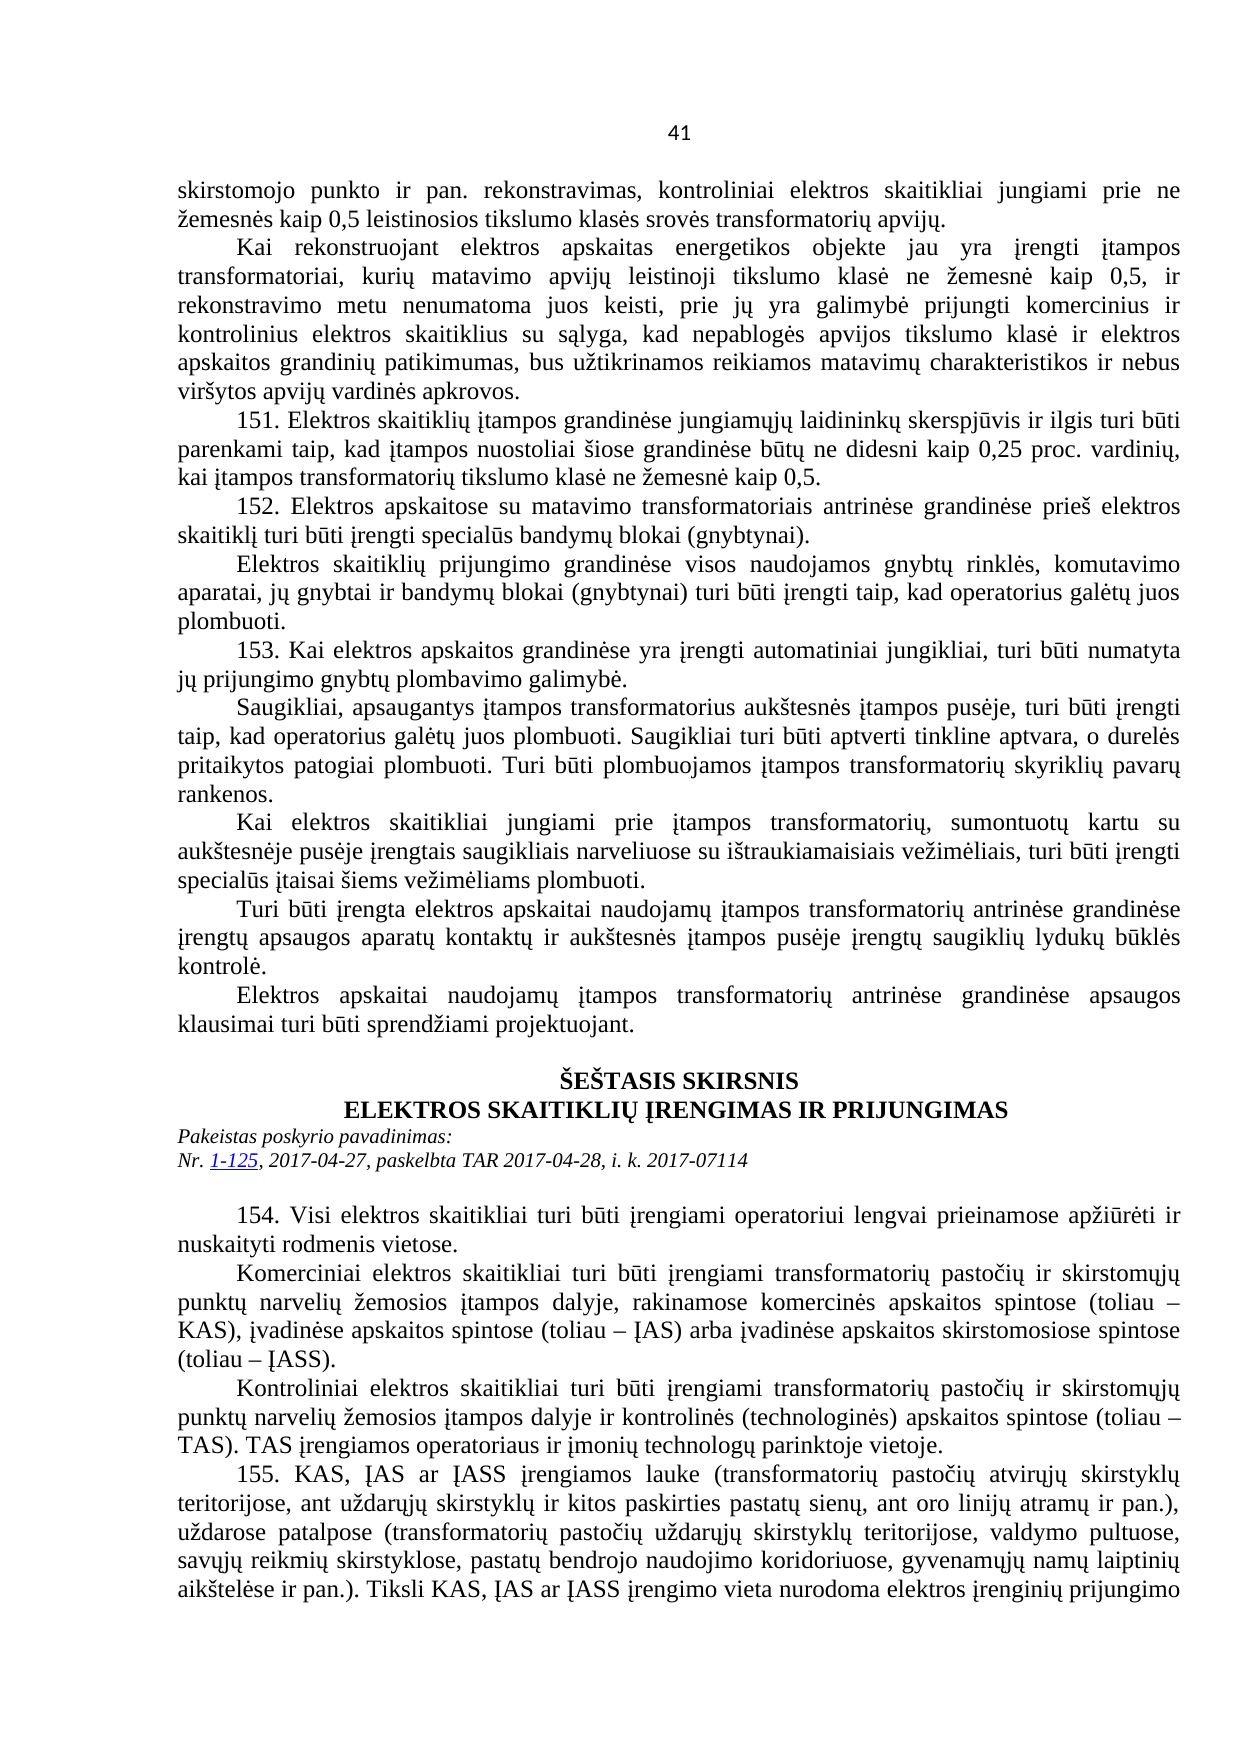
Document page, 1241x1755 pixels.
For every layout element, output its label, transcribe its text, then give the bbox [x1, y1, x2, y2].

text ELEKTROS SKAITIKLIŲ ĮRENGIMAS IR PRIJUNGIMAS [177, 1095, 1181, 1124]
text Turi būti įrengta elektros apskaitai naudojamų įtampos transformatorių antrinėse grandinėse įrengtų apsaugos aparatų kontaktų ir aukštesnės įtampos pusėje įrengtų saugiklių lydukų būklės kontrolė. [177, 894, 1181, 980]
text 153. Kai elektros apskaitos grandinėse yra įrengti automatiniai jungikliai, turi būti numatyta jų prijungimo gnybtų plombavimo galimybė. [177, 635, 1181, 692]
text Kai elektros skaitikliai jungiami prie įtampos transformatorių, sumontuotų kartu su aukštesnėje pusėje įrengtais saugikliais narveliuose su ištraukiamaisiais vežimėliais, turi būti įrengti specialūs įtaisai šiems vežimėliams plombuoti. [177, 807, 1181, 894]
text 154. Visi elektros skaitikliai turi būti įrengiami operatoriui lengvai prieinamose apžiūrėti ir nuskaityti rodmenis vietose. [177, 1201, 1181, 1258]
text Elektros apskaitai naudojamų įtampos transformatorių antrinėse grandinėse apsaugos klausimai turi būti sprendžiami projektuojant. [177, 980, 1181, 1037]
text 151. Elektros skaitiklių įtampos grandinėse jungiamųjų laidininkų skerspjūvis ir ilgis turi būti parenkami taip, kad įtampos nuostoliai šiose grandinėse būtų ne didesni kaip 0,25 proc. vardinių, kai įtampos transformatorių tikslumo klasė ne žemesnė kaip 0,5. [177, 405, 1181, 491]
text Elektros skaitiklių prijungimo grandinėse visos naudojamos gnybtų rinklės, komutavimo aparatai, jų gnybtai ir bandymų blokai (gnybtynai) turi būti įrengti taip, kad operatorius galėtų juos plombuoti. [177, 549, 1181, 635]
text Komerciniai elektros skaitikliai turi būti įrengiami transformatorių pastočių ir skirstomųjų punktų narvelių žemosios įtampos dalyje, rakinamose komercinės apskaitos spintose (toliau – KAS), įvadinėse apskaitos spintose (toliau – ĮAS) arba įvadinėse apskaitos skirstomosiose spintose (toliau – ĮASS). [177, 1258, 1181, 1373]
text 152. Elektros apskaitose su matavimo transformatoriais antrinėse grandinėse prieš elektros skaitiklį turi būti įrengti specialūs bandymų blokai (gnybtynai). [177, 491, 1181, 549]
text ŠEŠTASIS SKIRSNIS [177, 1066, 1181, 1095]
text skirstomojo punkto ir pan. rekonstravimas, kontroliniai elektros skaitikliai jungiami prie ne žemesnės kaip 0,5 leistinosios tikslumo klasės srovės transformatorių apvijų. [177, 175, 1181, 232]
text Nr. 1-125, 2017-04-27, paskelbta TAR 2017-04-28, i. k. 2017-07114 [177, 1148, 1181, 1172]
text Saugikliai, apsaugantys įtampos transformatorius aukštesnės įtampos pusėje, turi būti įrengti taip, kad operatorius galėtų juos plombuoti. Saugikliai turi būti aptverti tinkline aptvara, o durelės pritaikytos patogiai plombuoti. Turi būti plombuojamos įtampos transformatorių skyriklių pavarų rankenos. [177, 692, 1181, 807]
text 155. KAS, ĮAS ar ĮASS įrengiamos lauke (transformatorių pastočių atvirųjų skirstyklų teritorijose, ant uždarųjų skirstyklų ir kitos paskirties pastatų sienų, ant oro linijų atramų ir pan.), uždarose patalpose (transformatorių pastočių uždarųjų skirstyklų teritorijose, valdymo pultuose, savųjų reikmių skirstyklose, pastatų bendrojo naudojimo koridoriuose, gyvenamųjų namų laiptinių aikštelėse ir pan.). Tiksli KAS, ĮAS ar ĮASS įrengimo vieta nurodoma elektros įrenginių prijungimo [177, 1459, 1181, 1603]
text Kontroliniai elektros skaitikliai turi būti įrengiami transformatorių pastočių ir skirstomųjų punktų narvelių žemosios įtampos dalyje ir kontrolinės (technologinės) apskaitos spintose (toliau – TAS). TAS įrengiamos operatoriaus ir įmonių technologų parinktoje vietoje. [177, 1373, 1181, 1459]
text Pakeistas poskyrio pavadinimas: [177, 1124, 1181, 1148]
text Kai rekonstruojant elektros apskaitas energetikos objekte jau yra įrengti įtampos transformatoriai, kurių matavimo apvijų leistinoji tikslumo klasė ne žemesnė kaip 0,5, ir rekonstravimo metu nenumatoma juos keisti, prie jų yra galimybė prijungti komercinius ir kontrolinius elektros skaitiklius su sąlyga, kad nepablogės apvijos tikslumo klasė ir elektros apskaitos grandinių patikimumas, bus užtikrinamos reikiamos matavimų charakteristikos ir nebus viršytos apvijų vardinės apkrovos. [177, 232, 1181, 405]
